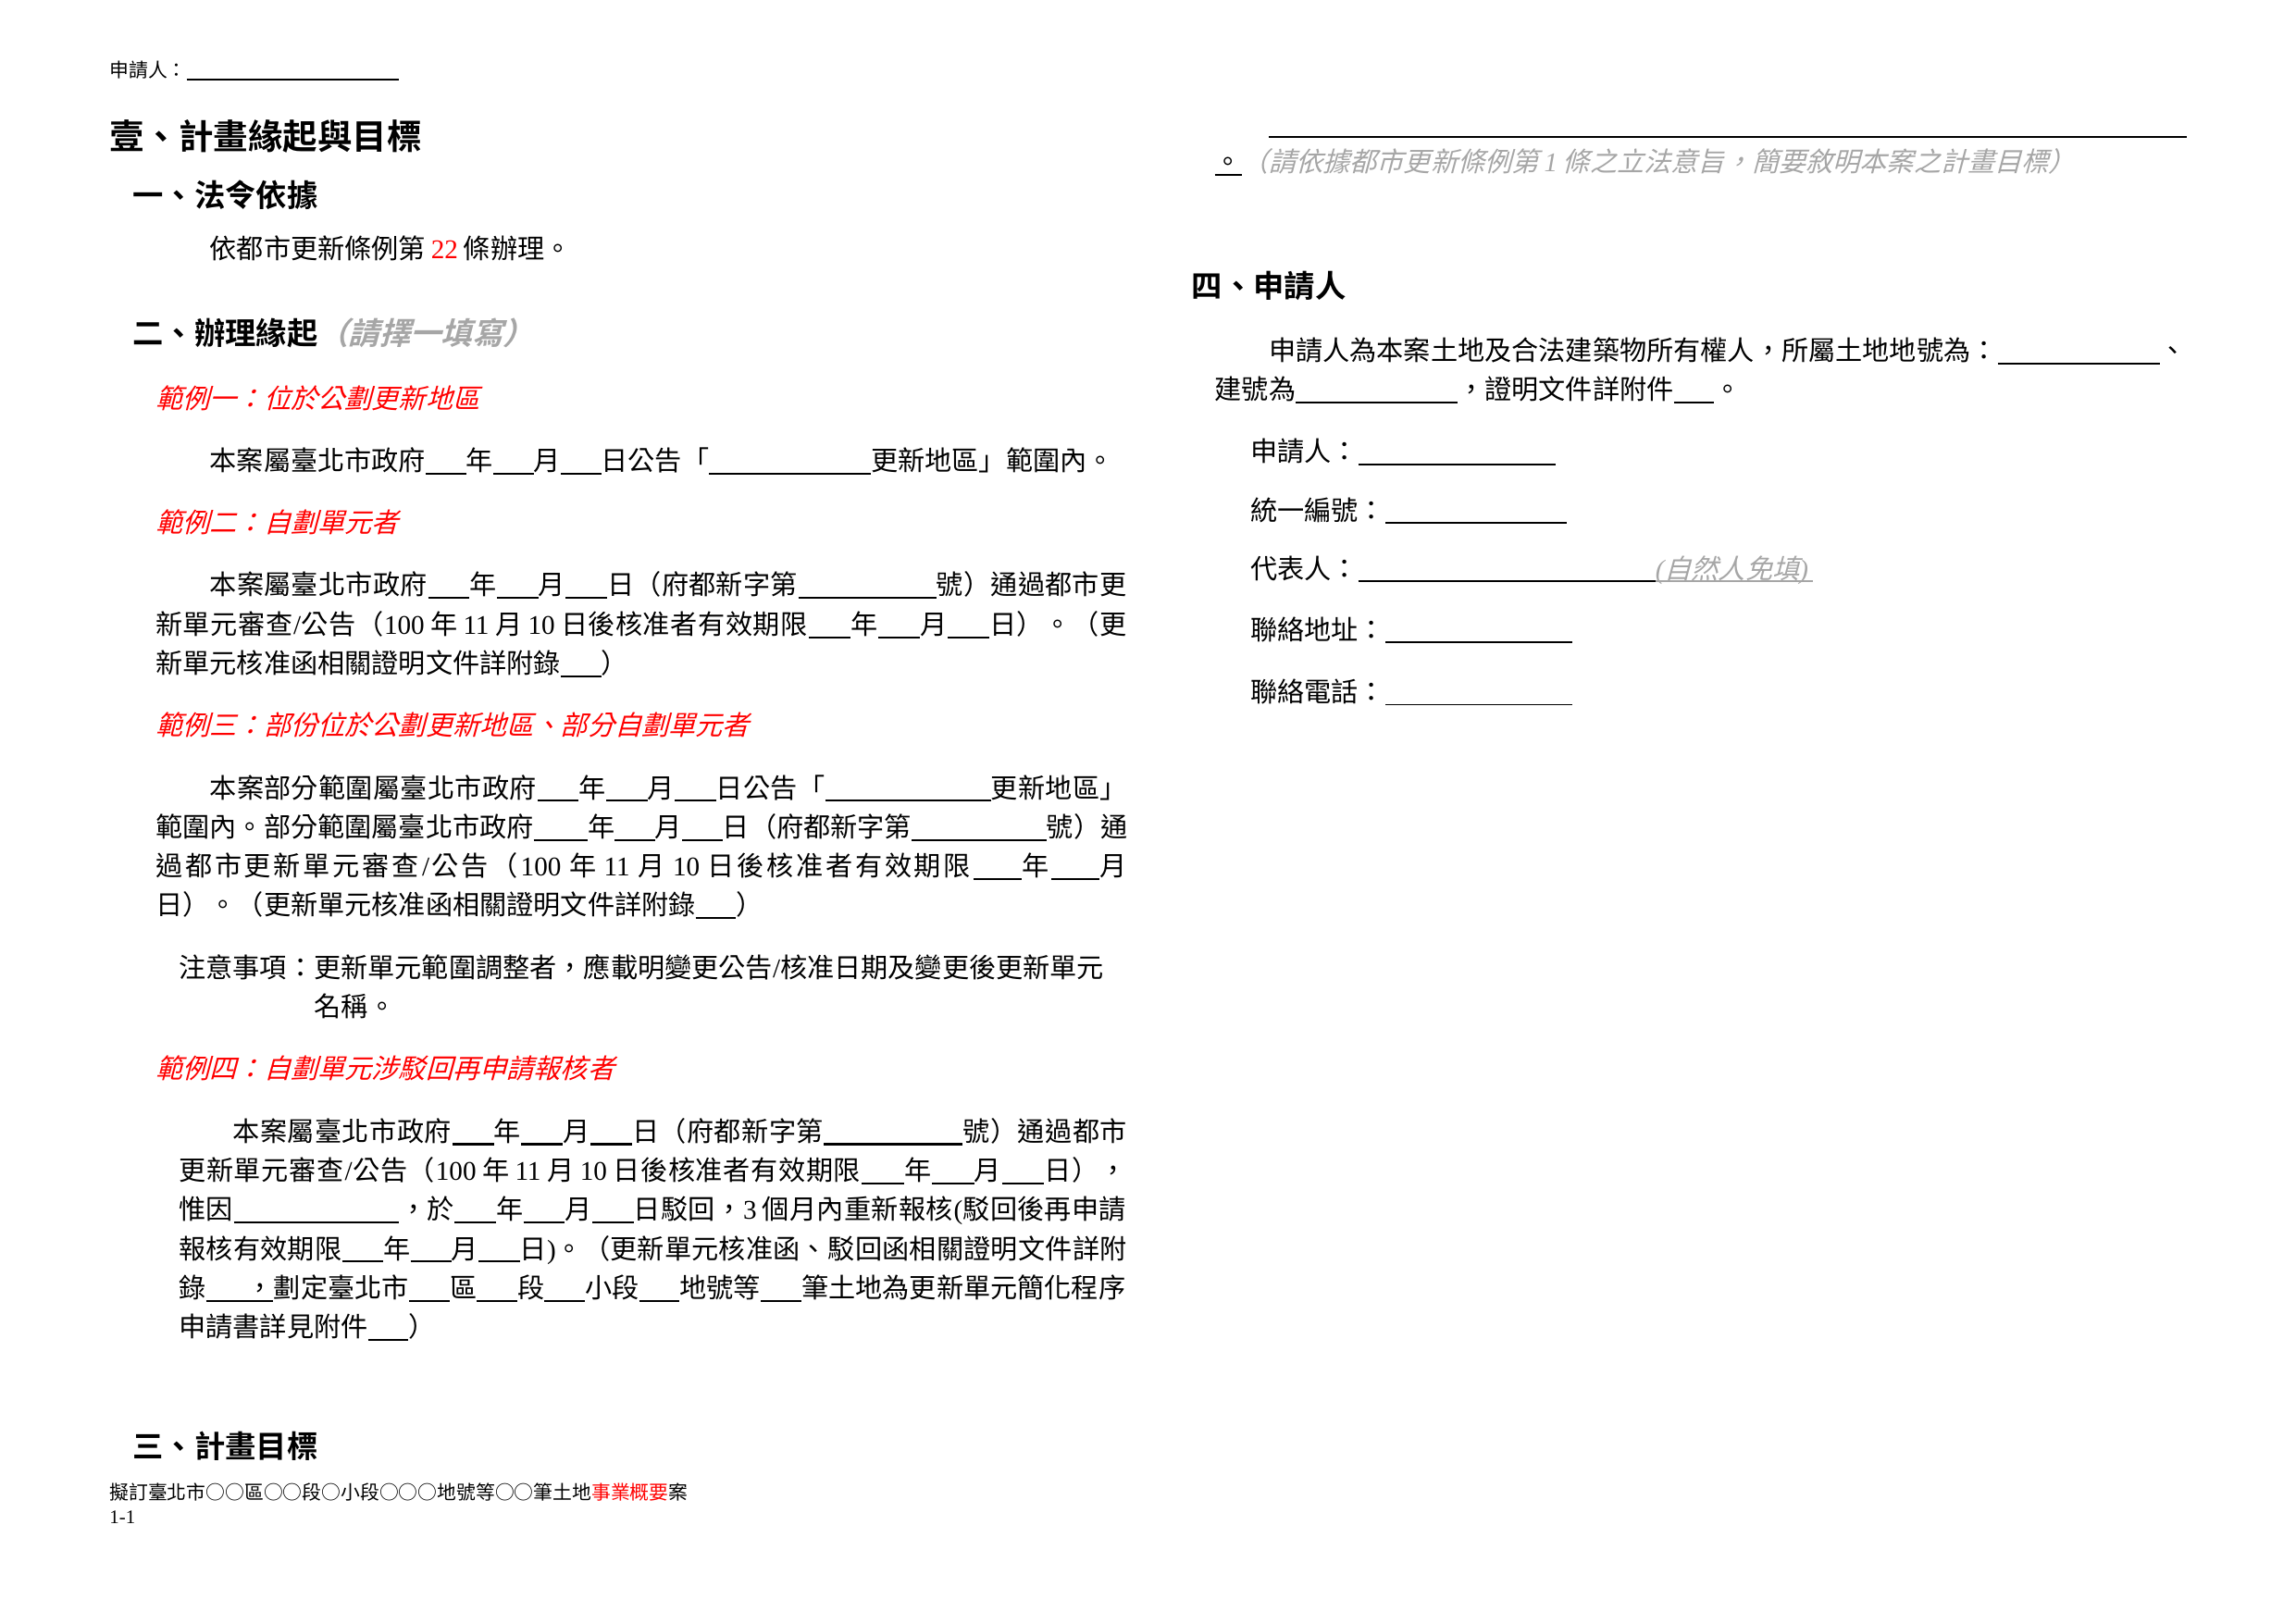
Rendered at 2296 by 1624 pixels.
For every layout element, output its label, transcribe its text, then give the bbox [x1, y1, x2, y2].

text 二、辦理緣起（請擇一填寫） [132, 309, 1127, 353]
text 申請人為本案土地及合法建築物所有權人，所屬土地地號為： 、建號為 ，證明文件詳附件 。 [1214, 329, 2186, 407]
text 一、法令依據 [132, 171, 1127, 216]
text 本案屬臺北市政府 年 月 日公告「 更新地區」範圍內。 [155, 439, 1127, 478]
subtitle 壹、計畫緣起與目標 [109, 109, 1127, 159]
text 注意事項：更新單元範圍調整者，應載明變更公告/核准日期及變更後更新單元名稱。 [179, 946, 1127, 1024]
text 聯絡電話： [1250, 671, 2186, 710]
text 。（請依據都市更新條例第1條之立法意旨，簡要敘明本案之計畫目標） [1214, 109, 2186, 180]
text 範例三：部份位於公劃更新地區、部分自劃單元者 [155, 704, 1127, 743]
text 三、計畫目標 [132, 1422, 1127, 1467]
text 本案部分範圍屬臺北市政府 年 月 日公告「 更新地區」範圍內。部分範圍屬臺北市政府 年 月 日（府都新字第 號）通過都市更新單元審查/公告（100年11月10日後核准者有效期限 年 月 日）。（更新單元核准函相關證明文件詳附錄 ） [155, 766, 1127, 923]
text 四、申請人 [1191, 261, 2186, 306]
text 範例四：自劃單元涉駁回再申請報核者 [155, 1048, 1127, 1086]
text 聯絡地址： [1250, 608, 2186, 648]
text 申請人： [1250, 430, 2186, 469]
text 本案屬臺北市政府 年 月 日（府都新字第 號）通過都市更新單元審查/公告（100年11月10日後核准者有效期限 年 月 日）。（更新單元核准函相關證明文件詳附錄 ） [155, 564, 1127, 681]
text 統一編號： [1250, 492, 2186, 527]
text 範例一：位於公劃更新地區 [155, 377, 1127, 415]
text 代表人： (自然人免填) [1250, 551, 2186, 585]
text 範例二：自劃單元者 [155, 502, 1127, 540]
text 依都市更新條例第22條辦理。 [155, 228, 1127, 267]
text 本案屬臺北市政府 年 月 日（府都新字第 號）通過都市更新單元審查/公告（100年11月10日後核准者有效期限 年 月 日），惟因 ，於 年 月 日駁回，3個月內重新報核(駁回後再申請報核有效期限 年 月 日)。（更新單元核准函、駁回函相關證明文件詳附錄 ，劃定臺北市 區 段 小段 地號等 筆土地為更新單元簡化程序申請書詳見附件 ） [179, 1110, 1127, 1345]
